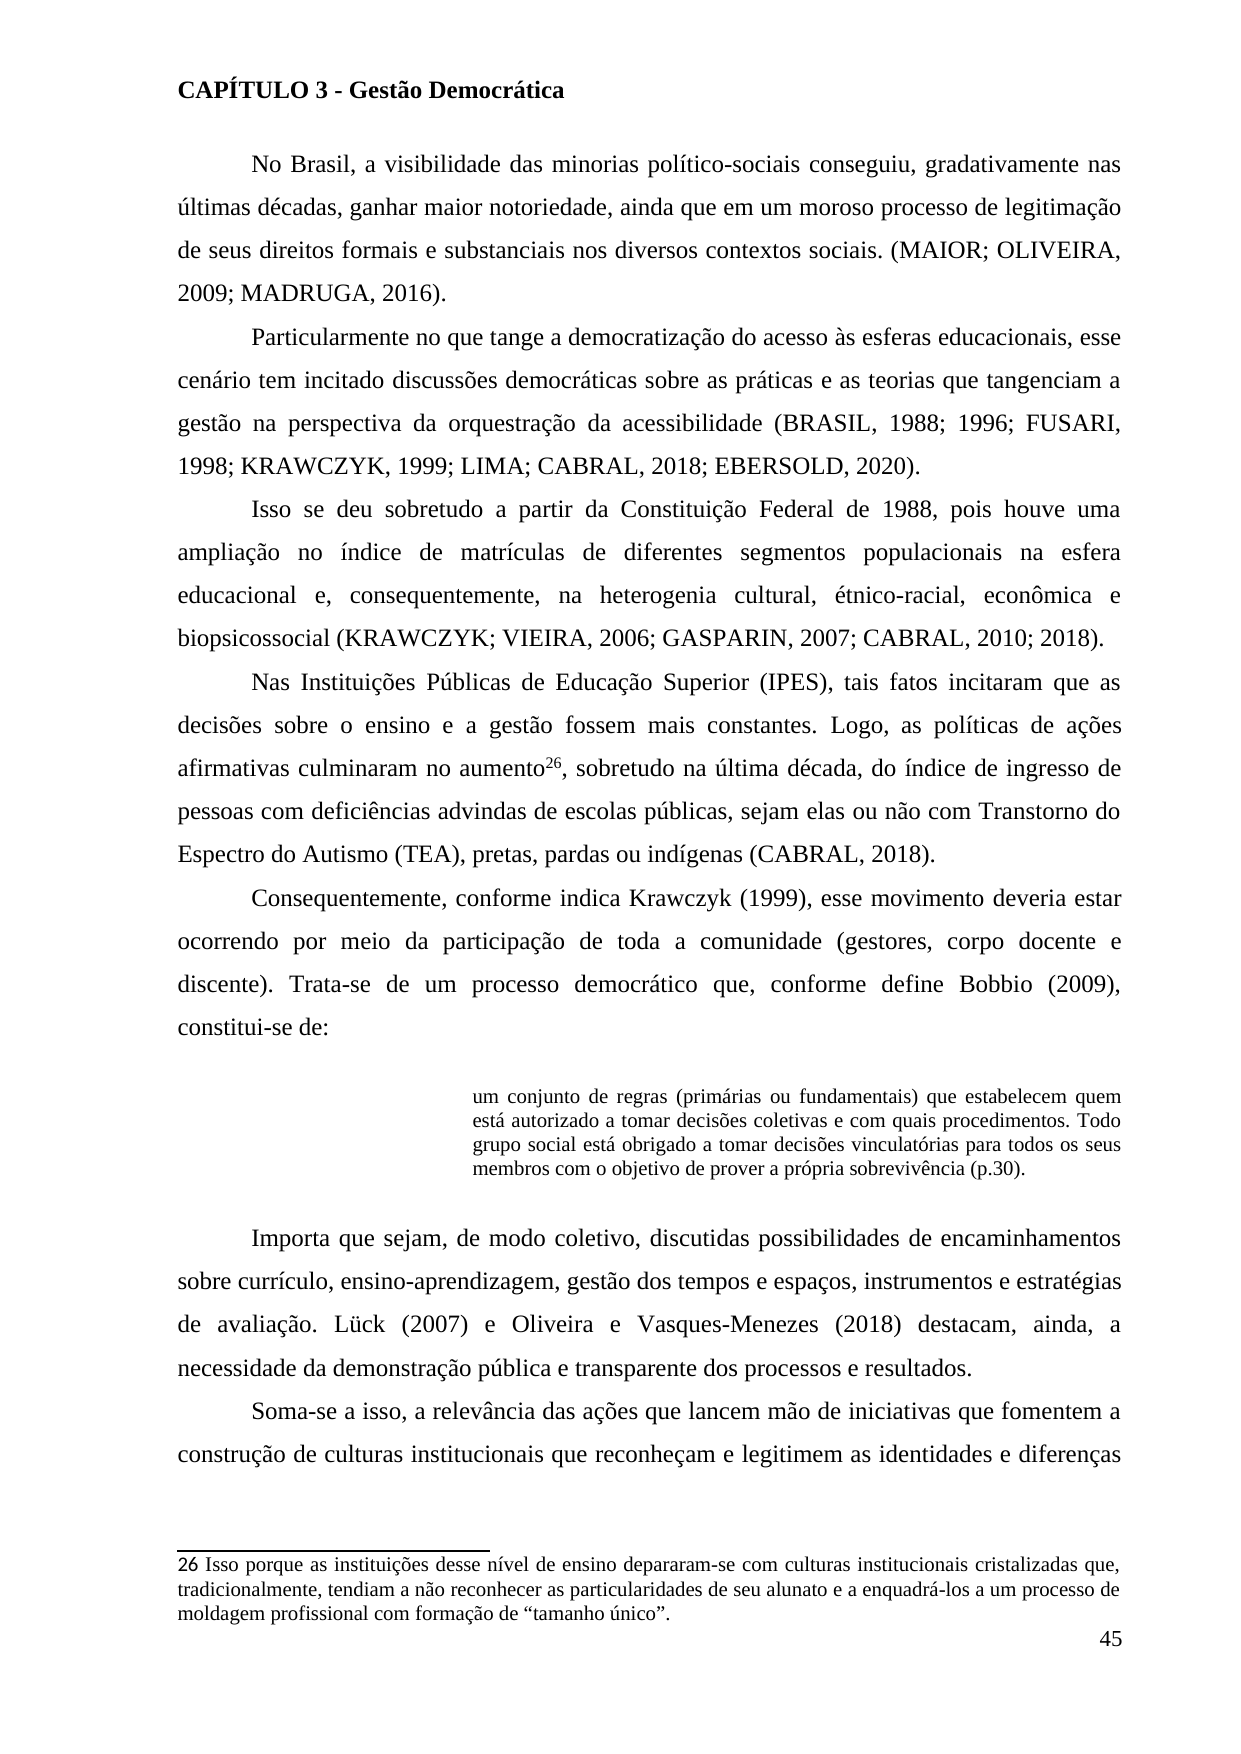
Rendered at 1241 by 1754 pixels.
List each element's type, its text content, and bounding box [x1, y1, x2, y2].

text Isso porque as instituições desse nível de ensino depararam-se com culturas institucionais cristalizadas que, tradicionalmente, tendiam a não reconhecer as particularidades de seu alunato e a enquadrá-los a um processo de moldagem profissional com formação de “tamanho único”. [177, 1551, 1122, 1624]
text Importa que sejam, de modo coletivo, discutidas possibilidades de encaminhamentos sobre currículo, ensino-aprendizagem, gestão dos tempos e espaços, instrumentos e estratégias de avaliação. Lück (2007) e Oliveira e Vasques-Menezes (2018) destacam, ainda, a necessidade da demonstração pública e transparente dos processos e resultados. [177, 1223, 1122, 1381]
text No Brasil, a visibilidade das minorias político-sociais conseguiu, gradativamente nas últimas décadas, ganhar maior notoriedade, ainda que em um moroso processo de legitimação de seus direitos formais e substanciais nos diversos contextos sociais. (MAIOR; OLIVEIRA, 2009; MADRUGA, 2016). [177, 149, 1122, 307]
text um conjunto de regras (primárias ou fundamentais) que estabelecem quem está autorizado a tomar decisões coletivas e com quais procedimentos. Todo grupo social está obrigado a tomar decisões vinculatórias para todos os seus membros com o objetivo de prover a própria sobrevivência (p.30). [472, 1084, 1122, 1180]
text Consequentemente, conforme indica Krawczyk (1999), esse movimento deveria estar ocorrendo por meio da participação de toda a comunidade (gestores, corpo docente e discente). Trata-se de um processo democrático que, conforme define Bobbio (2009), constitui-se de: [177, 883, 1122, 1041]
text Nas Instituições Públicas de Educação Superior (IPES), tais fatos incitaram que as decisões sobre o ensino e a gestão fossem mais constantes. Logo, as políticas de ações afirmativas culminaram no aumento, sobretudo na última década, do índice de ingresso de pessoas com deficiências advindas de escolas públicas, sejam elas ou não com Transtorno do Espectro do Autismo (TEA), pretas, pardas ou indígenas (CABRAL, 2018). [177, 667, 1122, 868]
text Isso se deu sobretudo a partir da Constituição Federal de 1988, pois houve uma ampliação no índice de matrículas de diferentes segmentos populacionais na esfera educacional e, consequentemente, na heterogenia cultural, étnico-racial, econômica e biopsicossocial (KRAWCZYK; VIEIRA, 2006; GASPARIN, 2007; CABRAL, 2010; 2018). [177, 494, 1122, 652]
text Particularmente no que tange a democratização do acesso às esferas educacionais, esse cenário tem incitado discussões democráticas sobre as práticas e as teorias que tangenciam a gestão na perspectiva da orquestração da acessibilidade (BRASIL, 1988; 1996; FUSARI, 1998; KRAWCZYK, 1999; LIMA; CABRAL, 2018; EBERSOLD, 2020). [177, 322, 1122, 480]
subtitle CAPÍTULO 3 - Gestão Democrática [177, 75, 1122, 104]
text Soma-se a isso, a relevância das ações que lancem mão de iniciativas que fomentem a construção de culturas institucionais que reconheçam e legitimem as identidades e diferenças [177, 1396, 1122, 1468]
